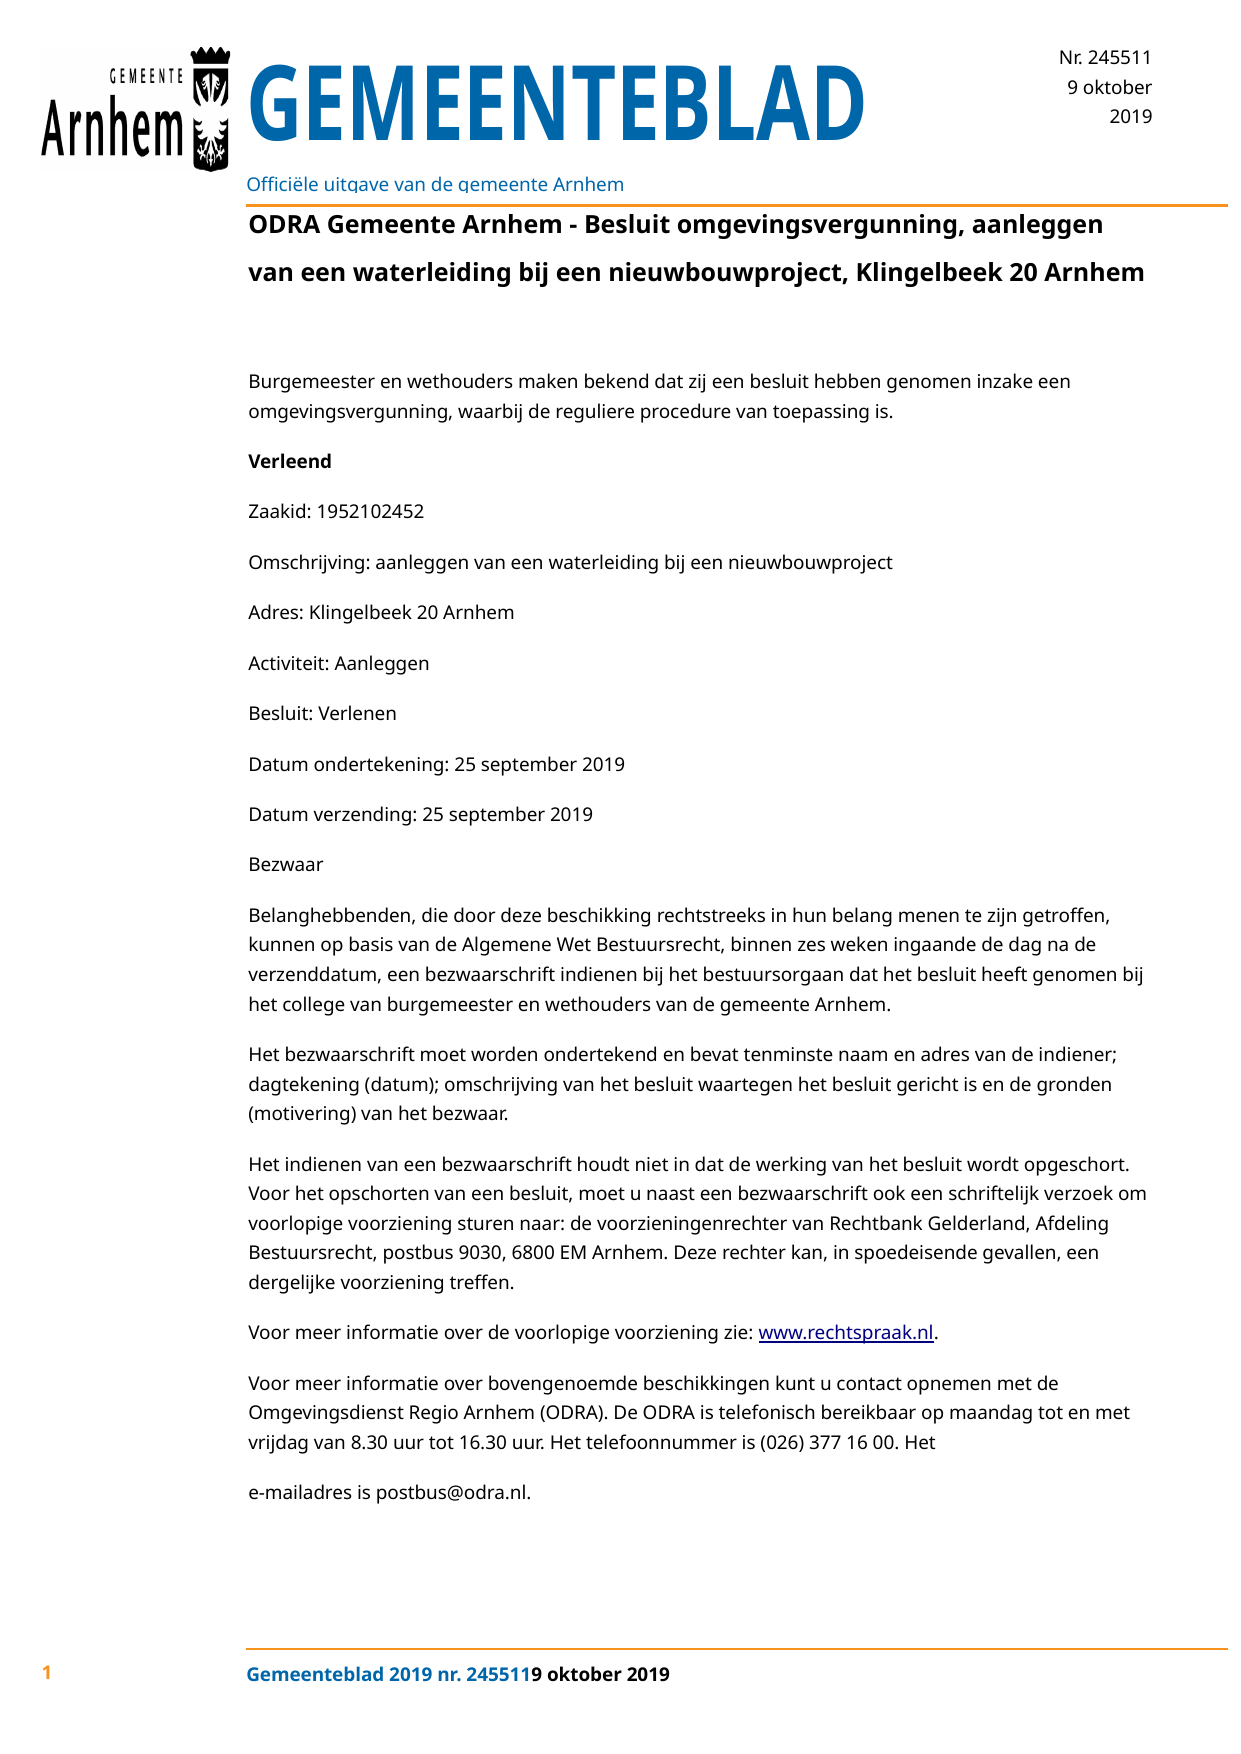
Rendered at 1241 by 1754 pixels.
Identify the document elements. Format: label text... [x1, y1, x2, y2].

text Voor meer informatie over bovengenoemde beschikkingen kunt u contact opnemen met de Omgevingsdienst Regio Arnhem (ODRA). De ODRA is telefonisch bereikbaar op maandag tot en met vrijdag van 8.30 uur tot 16.30 uur. Het telefoonnummer is (026) 377 16 00. Het [248, 1370, 1152, 1455]
text Burgemeester en wethouders maken bekend dat zij een besluit hebben genomen inzake een omgevingsvergunning, waarbij de reguliere procedure van toepassing is. [248, 368, 1152, 424]
text Adres: Klingelbeek 20 Arnhem [248, 599, 1152, 625]
text Datum ondertekening: 25 september 2019 [248, 751, 1152, 777]
text Het indienen van een bezwaarschrift houdt niet in dat de werking van het besluit wordt opgeschort. Voor het opschorten van een besluit, moet u naast een bezwaarschrift ook een schriftelijk verzoek om voorlopige voorziening sturen naar: de voorzieningenrechter van Rechtbank Gelderland, Afdeling Bestuursrecht, postbus 9030, 6800 EM Arnhem. Deze rechter kan, in spoedeisende gevallen, een dergelijke voorziening treffen. [248, 1151, 1152, 1295]
text ODRA Gemeente Arnhem - Besluit omgevingsvergunning, aanleggen van een waterleiding bij een nieuwbouwproject, Klingelbeek 20 Arnhem [248, 207, 1152, 288]
text Het bezwaarschrift moet worden ondertekend en bevat tenminste naam en adres van de indiener; dagtekening (datum); omschrijving van het besluit waartegen het besluit gericht is en de gronden (motivering) van het bezwaar. [248, 1041, 1152, 1126]
text Datum verzending: 25 september 2019 [248, 801, 1152, 827]
text Belanghebbenden, die door deze beschikking rechtstreeks in hun belang menen te zijn getroffen, kunnen op basis van de Algemene Wet Bestuursrecht, binnen zes weken ingaande de dag na de verzenddatum, een bezwaarschrift indienen bij het bestuursorgaan dat het besluit heeft genomen bij het college van burgemeester en wethouders van de gemeente Arnhem. [248, 902, 1152, 1017]
text Verleend [248, 448, 1152, 474]
text Omschrijving: aanleggen van een waterleiding bij een nieuwbouwproject [248, 549, 1152, 575]
text Voor meer informatie over de voorlopige voorziening zie: www.rechtspraak.nl. [248, 1319, 1152, 1345]
text Besluit: Verlenen [248, 700, 1152, 726]
text e-mailadres is postbus@odra.nl. [248, 1479, 1152, 1505]
text Bezwaar [248, 852, 1152, 877]
text Activiteit: Aanleggen [248, 650, 1152, 676]
picture [41, 47, 231, 172]
text Zaakid: 1952102452 [248, 499, 1152, 524]
